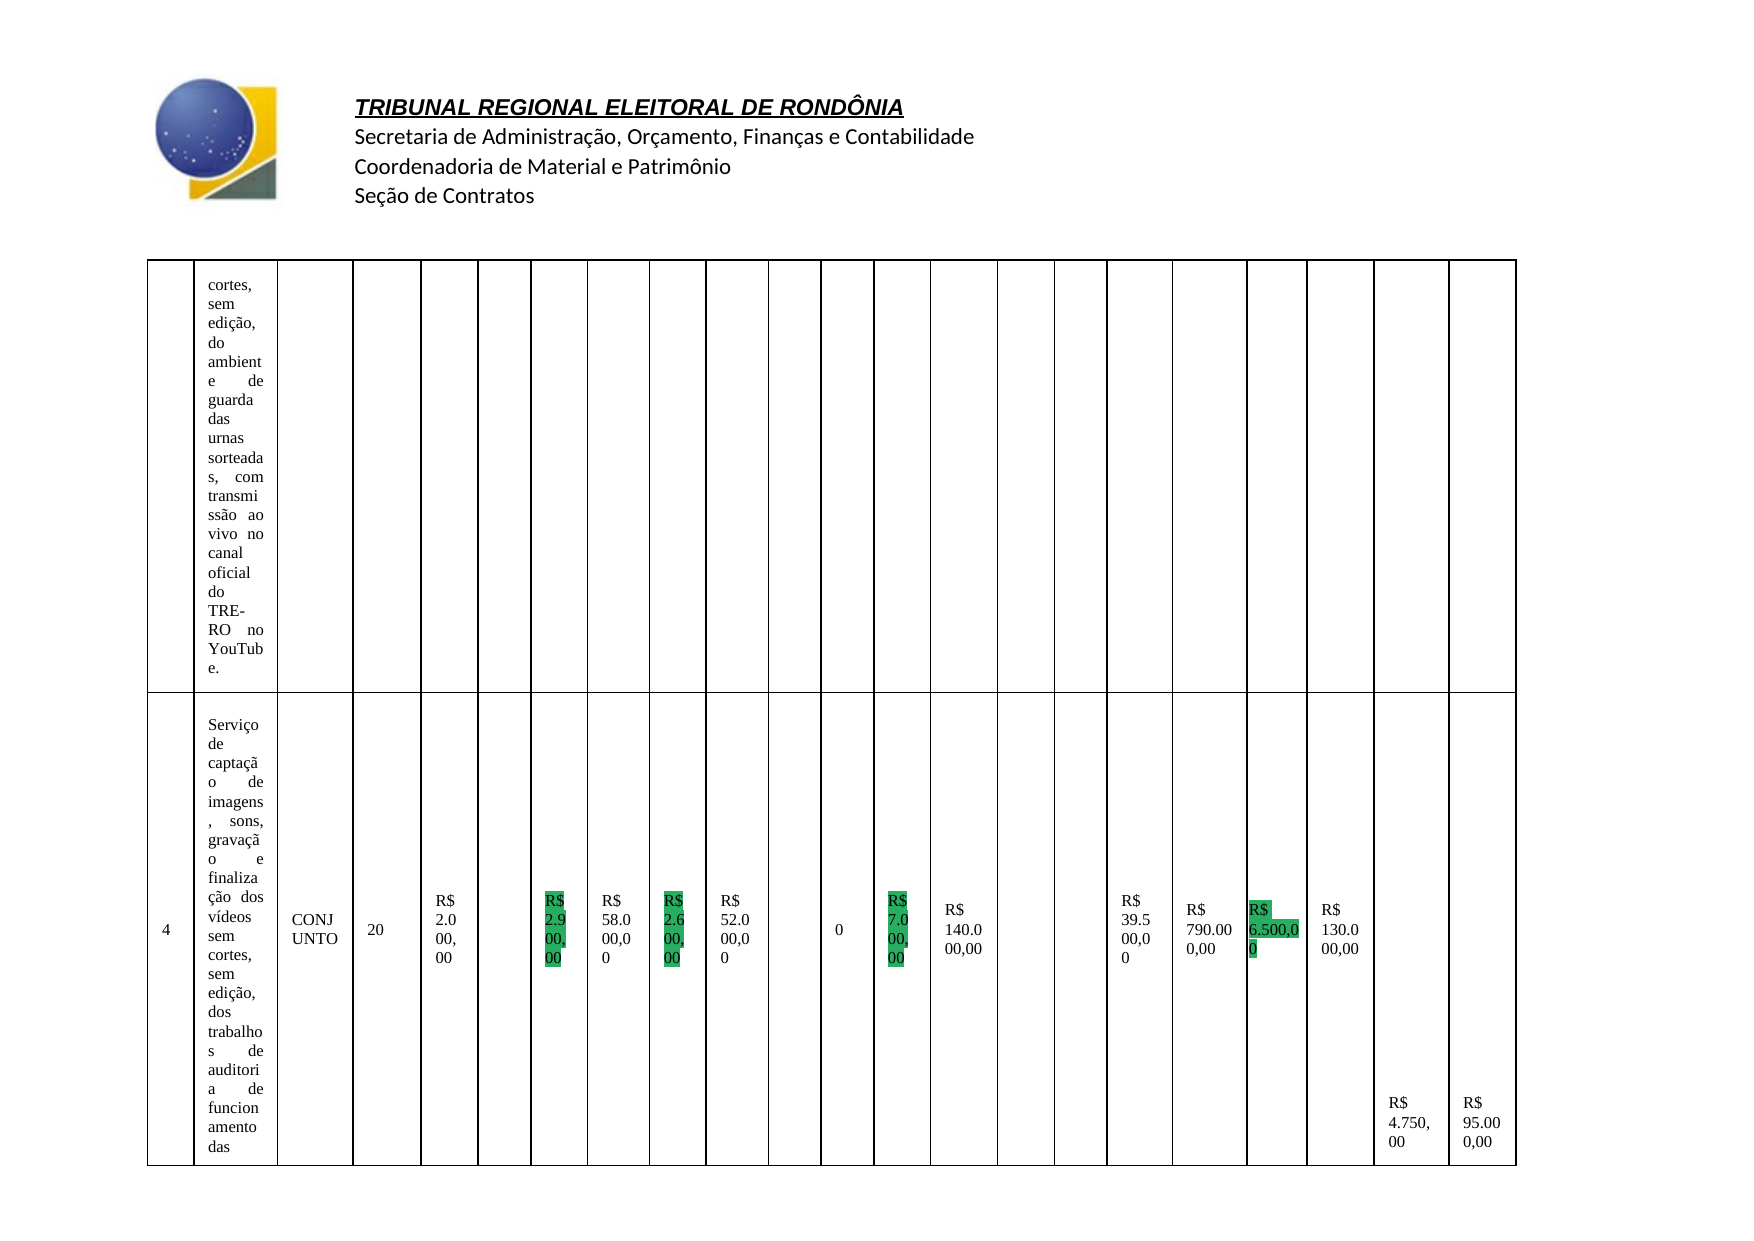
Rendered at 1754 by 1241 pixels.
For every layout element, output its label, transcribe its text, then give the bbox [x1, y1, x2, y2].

table_cell [769, 693, 820, 1165]
table_cell [1308, 261, 1373, 692]
table_cell [1248, 261, 1306, 692]
table_cell cortes, sem edição, do ambiente de guarda das urnas sorteadas, com transmissão ao vivo no canal oficial do TRE-RO no YouTube. [195, 261, 277, 692]
table_cell 4 [148, 693, 193, 1165]
table_cell Serviço de captação de imagens, sons, gravação e finalização dos vídeos sem cortes, sem edição, dos trabalhos de auditoria de funcionamento das [195, 693, 277, 1165]
table_cell [354, 261, 420, 692]
table_cell R$ 140.000,00 [931, 693, 997, 1165]
table_cell [769, 261, 820, 692]
table_cell R$ 39.500,00 [1108, 693, 1172, 1165]
table_cell R$ 6.500,00 [1248, 693, 1306, 1165]
table_cell [422, 261, 477, 692]
table_cell [1055, 693, 1106, 1165]
table_cell R$ 7.000,00 [875, 693, 930, 1165]
table_cell [479, 261, 530, 692]
table_cell CONJUNTO [278, 693, 352, 1165]
table_cell [278, 261, 352, 692]
table_cell 0 [822, 693, 873, 1165]
table_cell [1055, 261, 1106, 692]
table_cell R$ 130.000,00 [1308, 693, 1373, 1165]
table_cell R$ 52.000,00 [707, 693, 768, 1165]
table_cell [707, 261, 768, 692]
table_cell [532, 261, 587, 692]
table_cell [650, 261, 705, 692]
table_cell R$ 58.000,00 [588, 693, 649, 1165]
table_cell [1108, 261, 1172, 692]
table_cell [998, 693, 1054, 1165]
table_cell [875, 261, 930, 692]
table_cell R$ 95.000,00 [1450, 693, 1515, 1165]
table_cell R$ 4.750,00 [1375, 693, 1448, 1165]
table_cell [479, 693, 530, 1165]
table_cell [588, 261, 649, 692]
table_cell [931, 261, 997, 692]
table_cell 20 [354, 693, 420, 1165]
table_cell [1375, 261, 1448, 692]
table_cell [1517, 692, 1527, 1165]
table_cell [822, 261, 873, 692]
table_cell R$ 790.000,00 [1173, 693, 1246, 1165]
table_cell [1517, 259, 1527, 692]
table_cell R$ 2.000,00 [422, 693, 477, 1165]
table_cell [1450, 261, 1515, 692]
table_cell R$ 2.600,00 [650, 693, 705, 1165]
table_cell [1173, 261, 1246, 692]
table_cell R$ 2.900,00 [532, 693, 587, 1165]
table_cell [998, 261, 1054, 692]
table_cell [148, 261, 193, 692]
